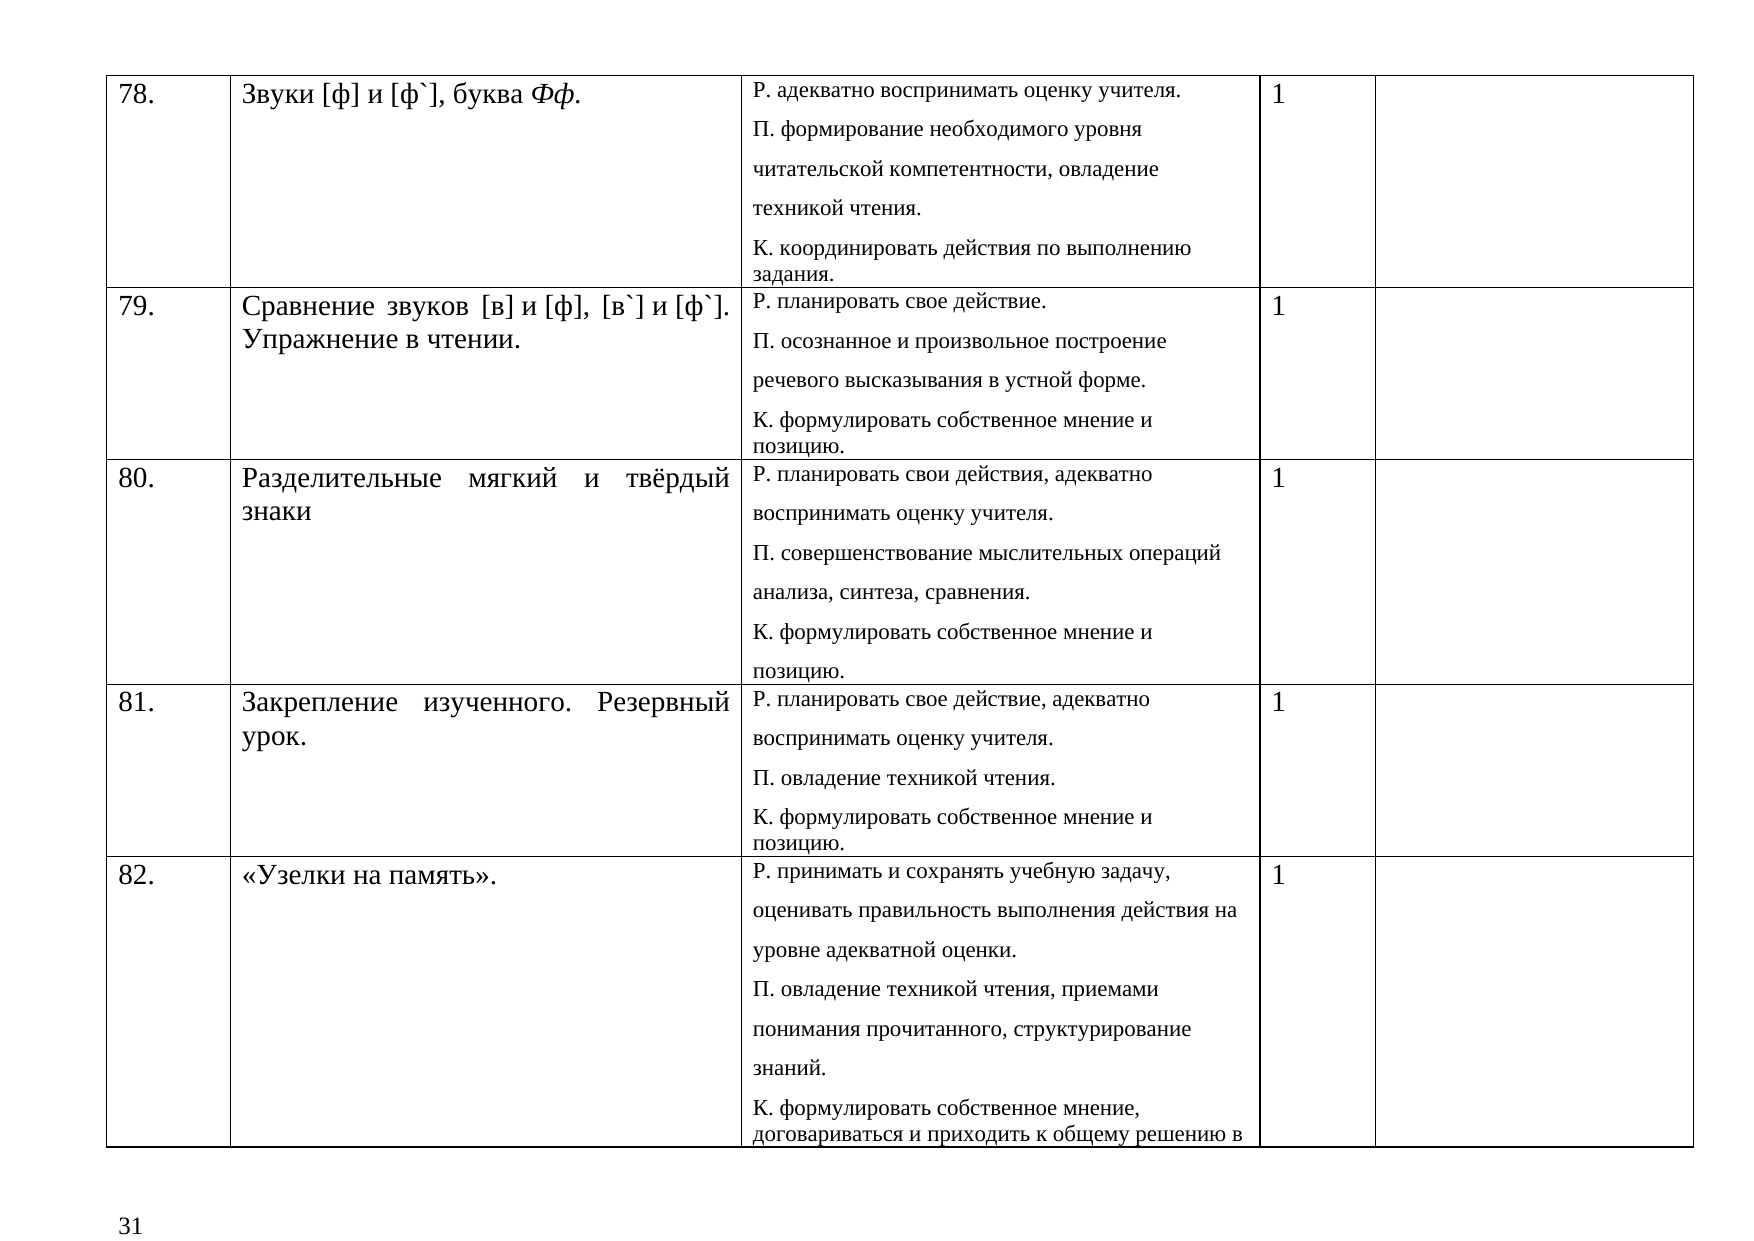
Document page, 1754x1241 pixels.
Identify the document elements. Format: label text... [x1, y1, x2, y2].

table_cell Р. планировать свое действие, адекватно воспринимать оценку учителя. П. овладение техникой чтения. К. формулировать собственное мнение и позицию. [742, 685, 1259, 856]
table_cell 79. [107, 288, 230, 459]
table_cell Звуки [ф] и [ф`], буква Фф. [231, 76, 741, 287]
table_cell Закрепление изученного. Резервный урок. [231, 685, 741, 856]
table_cell 78. [107, 76, 230, 287]
table_cell «Узелки на память». [231, 857, 741, 1146]
table_cell Р. планировать свое действие. П. осознанное и произвольное построение речевого высказывания в устной форме. К. формулировать собственное мнение и позицию. [742, 288, 1259, 459]
table_cell 82. [107, 857, 230, 1146]
table_cell [1376, 685, 1693, 856]
table_cell Р. адекватно воспринимать оценку учителя. П. формирование необходимого уровня читательской компетентности, овладение техникой чтения. К. координировать действия по выполнению задания. [742, 76, 1259, 287]
table_cell 1 [1261, 76, 1375, 287]
table_cell [1376, 76, 1693, 287]
table_cell [1376, 288, 1693, 459]
table_cell Р. принимать и сохранять учебную задачу, оценивать правильность выполнения действия на уровне адекватной оценки. П. овладение техникой чтения, приемами понимания прочитанного, структурирование знаний. К. формулировать собственное мнение, договариваться и приходить к общему решению в [742, 857, 1259, 1146]
table_cell Разделительные мягкий и твёрдый знаки [231, 460, 741, 683]
table_cell 81. [107, 685, 230, 856]
table_cell 80. [107, 460, 230, 683]
table_cell [1376, 460, 1693, 683]
table_cell [1376, 857, 1693, 1146]
table_cell 1 [1261, 685, 1375, 856]
table_cell Р. планировать свои действия, адекватно воспринимать оценку учителя. П. совершенствование мыслительных операций анализа, синтеза, сравнения. К. формулировать собственное мнение и позицию. [742, 460, 1259, 683]
table_cell Сравнение звуков [в] и [ф], [в`] и [ф`]. Упражнение в чтении. [231, 288, 741, 459]
table_cell 1 [1261, 857, 1375, 1146]
table_cell 1 [1261, 288, 1375, 459]
table_cell 1 [1261, 460, 1375, 683]
